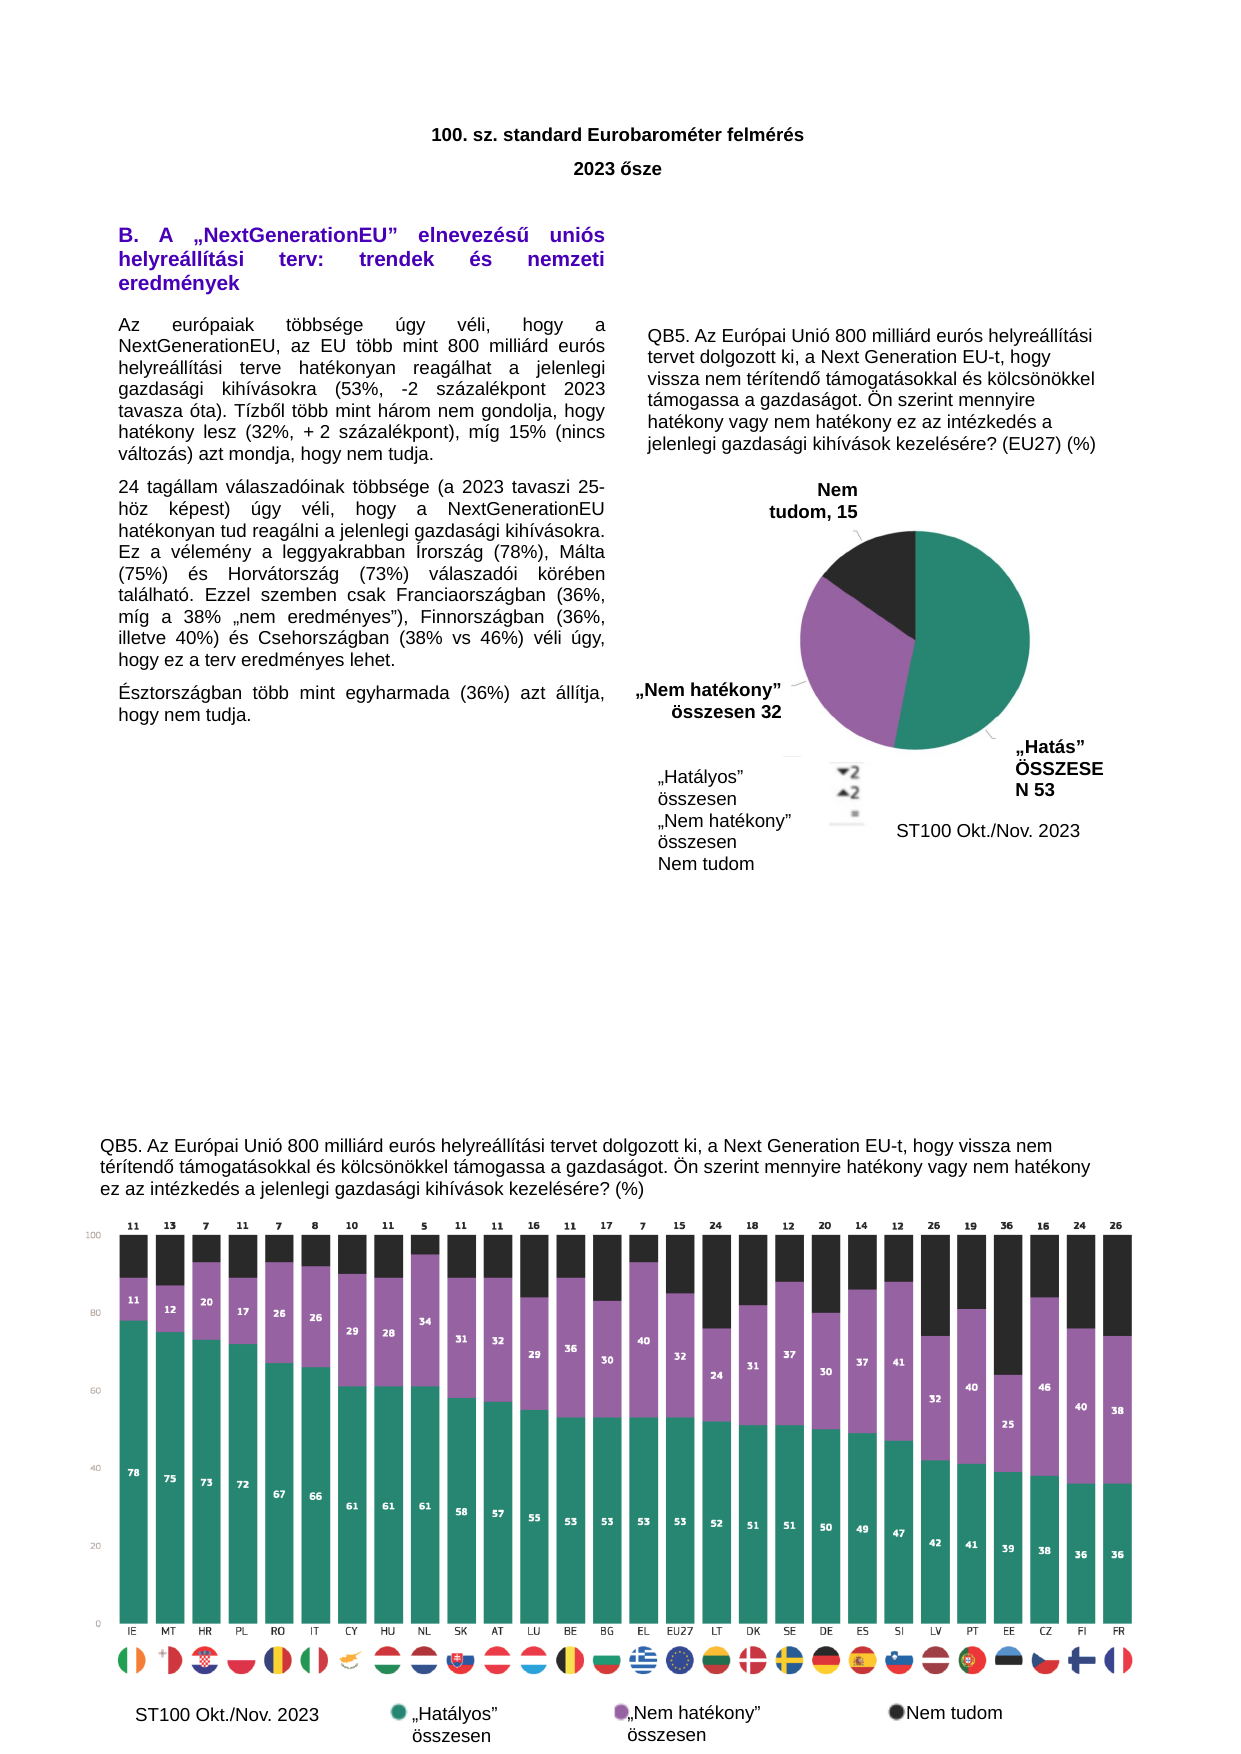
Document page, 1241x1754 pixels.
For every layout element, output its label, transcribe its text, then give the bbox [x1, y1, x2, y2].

picture [829, 762, 874, 827]
picture [783, 516, 1039, 757]
picture [75, 1218, 1146, 1743]
text Az európaiak többsége úgy véli, hogy a NextGenerationEU, az EU több mint 800 milliárd eurós helyreállítási terve hatékonyan reagálhat a jelenlegi gazdasági kihívásokra (53%, -2 százalékpont 2023 tavasza óta). Tízből több mint három nem gondolja, hogy hatékony lesz (32%, + 2 százalékpont), míg 15% (nincs változás) azt mondja, hogy nem tudja. [118, 313, 605, 464]
text 24 tagállam válaszadóinak többsége (a 2023 tavaszi 25-höz képest) úgy véli, hogy a NextGenerationEU hatékonyan tud reagálni a jelenlegi gazdasági kihívásokra. Ez a vélemény a leggyakrabban Írország (78%), Málta (75%) és Horvátország (73%) válaszadói körében található. Ezzel szemben csak Franciaországban (36%, míg a 38% „nem eredményes”), Finnországban (36%, illetve 40%) és Csehországban (38% vs 46%) véli úgy, hogy ez a terv eredményes lehet. [118, 476, 605, 670]
subtitle B. A „NextGenerationEU” elnevezésű uniós helyreállítási terv: trendek és nemzeti eredmények [118, 223, 605, 295]
text Észtországban több mint egyharmada (36%) azt állítja, hogy nem tudja. [118, 682, 605, 725]
